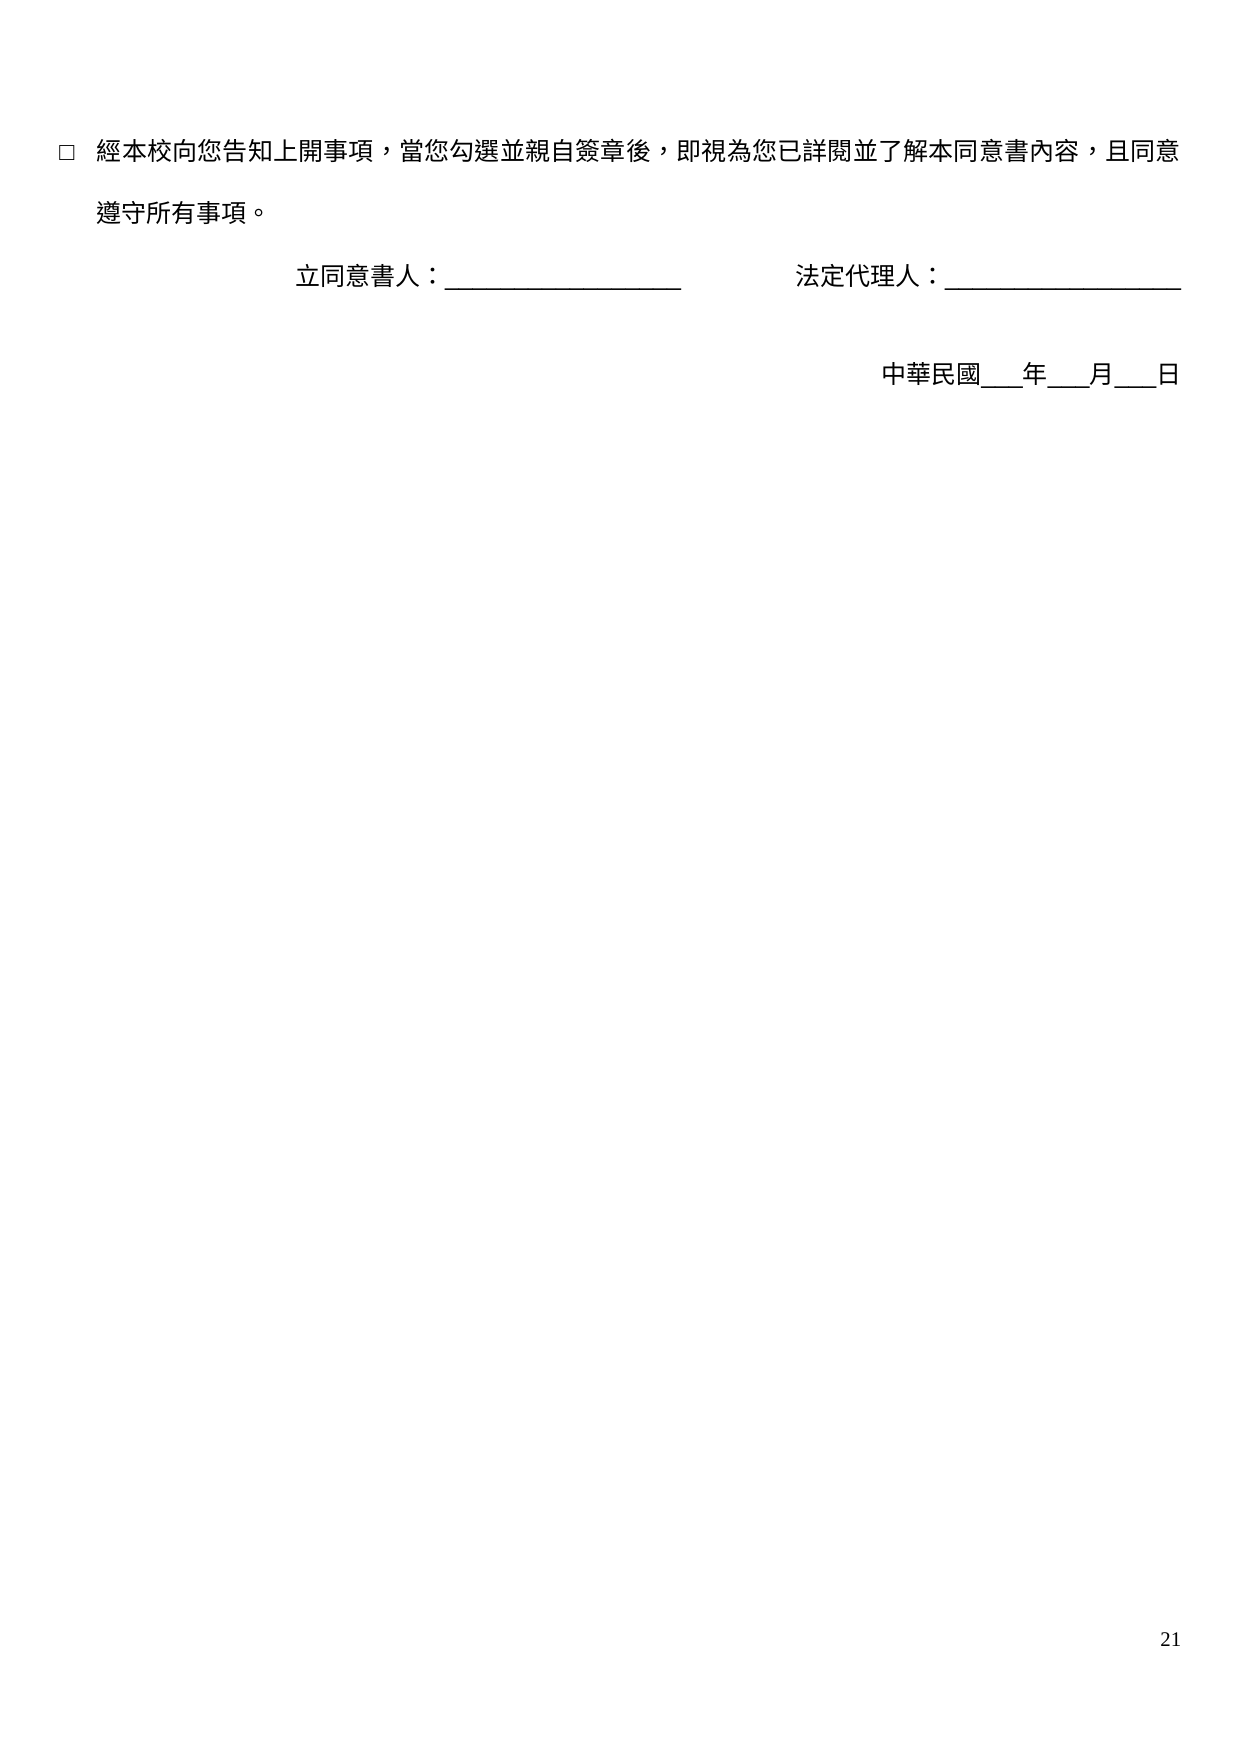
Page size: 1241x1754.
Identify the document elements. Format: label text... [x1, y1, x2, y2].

text 中華民國___年___月___日 [59, 331, 1181, 394]
list 經本校向您告知上開事項，當您勾選並親自簽章後，即視為您已詳閱並了解本同意書內容，且同意遵守所有事項。 [59, 108, 1181, 233]
text 立同意書人：_________________ 法定代理人：_________________ [59, 233, 1181, 295]
